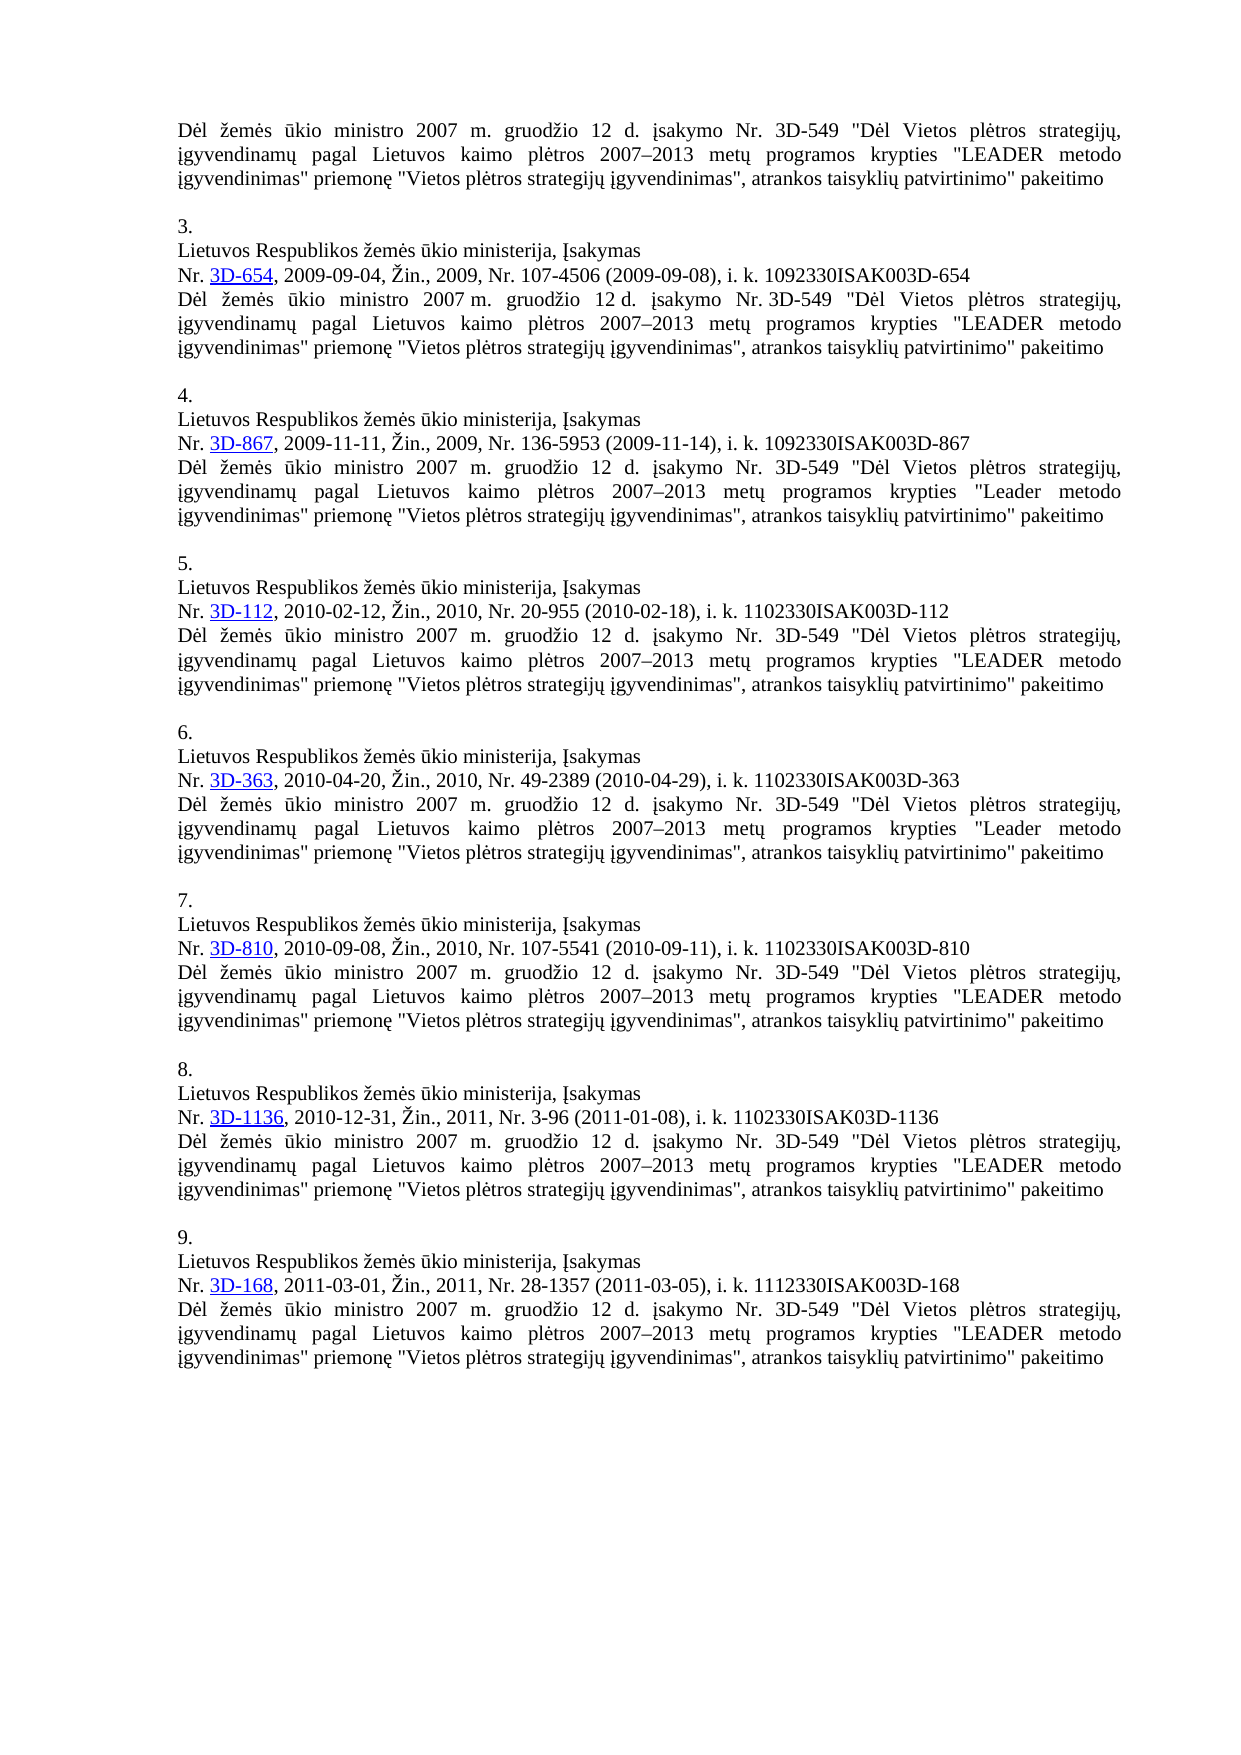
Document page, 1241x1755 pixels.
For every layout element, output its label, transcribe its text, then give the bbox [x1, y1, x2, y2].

text Nr. 3D-1136, 2010-12-31, Žin., 2011, Nr. 3-96 (2011-01-08), i. k. 1102330ISAK03D-1136 [177, 1105, 1122, 1129]
text Dėl žemės ūkio ministro 2007 m. gruodžio 12 d. įsakymo Nr. 3D-549 "Dėl Vietos plėtros strategijų, įgyvendinamų pagal Lietuvos kaimo plėtros 2007–2013 metų programos krypties "LEADER metodo įgyvendinimas" priemonę "Vietos plėtros strategijų įgyvendinimas", atrankos taisyklių patvirtinimo" pakeitimo [177, 1297, 1122, 1369]
text Nr. 3D-810, 2010-09-08, Žin., 2010, Nr. 107-5541 (2010-09-11), i. k. 1102330ISAK003D-810 [177, 936, 1122, 960]
text 7. [177, 888, 1122, 912]
text Dėl žemės ūkio ministro 2007 m. gruodžio 12 d. įsakymo Nr. 3D-549 "Dėl Vietos plėtros strategijų, įgyvendinamų pagal Lietuvos kaimo plėtros 2007–2013 metų programos krypties "Leader metodo įgyvendinimas" priemonę "Vietos plėtros strategijų įgyvendinimas", atrankos taisyklių patvirtinimo" pakeitimo [177, 455, 1122, 527]
text 6. [177, 720, 1122, 744]
text Lietuvos Respublikos žemės ūkio ministerija, Įsakymas [177, 1249, 1122, 1273]
text 4. [177, 383, 1122, 407]
text Lietuvos Respublikos žemės ūkio ministerija, Įsakymas [177, 912, 1122, 936]
text 5. [177, 551, 1122, 575]
text Nr. 3D-867, 2009-11-11, Žin., 2009, Nr. 136-5953 (2009-11-14), i. k. 1092330ISAK003D-867 [177, 431, 1122, 455]
text Nr. 3D-168, 2011-03-01, Žin., 2011, Nr. 28-1357 (2011-03-05), i. k. 1112330ISAK003D-168 [177, 1273, 1122, 1297]
text Dėl žemės ūkio ministro 2007 m. gruodžio 12 d. įsakymo Nr. 3D-549 "Dėl Vietos plėtros strategijų, įgyvendinamų pagal Lietuvos kaimo plėtros 2007–2013 metų programos krypties "LEADER metodo įgyvendinimas" priemonę "Vietos plėtros strategijų įgyvendinimas", atrankos taisyklių patvirtinimo" pakeitimo [177, 960, 1122, 1032]
text Dėl žemės ūkio ministro 2007 m. gruodžio 12 d. įsakymo Nr. 3D-549 "Dėl Vietos plėtros strategijų, įgyvendinamų pagal Lietuvos kaimo plėtros 2007–2013 metų programos krypties "LEADER metodo įgyvendinimas" priemonę "Vietos plėtros strategijų įgyvendinimas", atrankos taisyklių patvirtinimo" pakeitimo [177, 287, 1122, 359]
text Nr. 3D-112, 2010-02-12, Žin., 2010, Nr. 20-955 (2010-02-18), i. k. 1102330ISAK003D-112 [177, 599, 1122, 623]
text 9. [177, 1225, 1122, 1249]
text Lietuvos Respublikos žemės ūkio ministerija, Įsakymas [177, 575, 1122, 599]
text Nr. 3D-363, 2010-04-20, Žin., 2010, Nr. 49-2389 (2010-04-29), i. k. 1102330ISAK003D-363 [177, 768, 1122, 792]
text Lietuvos Respublikos žemės ūkio ministerija, Įsakymas [177, 407, 1122, 431]
text Lietuvos Respublikos žemės ūkio ministerija, Įsakymas [177, 1081, 1122, 1105]
text Dėl žemės ūkio ministro 2007 m. gruodžio 12 d. įsakymo Nr. 3D-549 "Dėl Vietos plėtros strategijų, įgyvendinamų pagal Lietuvos kaimo plėtros 2007–2013 metų programos krypties "LEADER metodo įgyvendinimas" priemonę "Vietos plėtros strategijų įgyvendinimas", atrankos taisyklių patvirtinimo" pakeitimo [177, 623, 1122, 696]
text 8. [177, 1057, 1122, 1081]
text Dėl žemės ūkio ministro 2007 m. gruodžio 12 d. įsakymo Nr. 3D-549 "Dėl Vietos plėtros strategijų, įgyvendinamų pagal Lietuvos kaimo plėtros 2007–2013 metų programos krypties "Leader metodo įgyvendinimas" priemonę "Vietos plėtros strategijų įgyvendinimas", atrankos taisyklių patvirtinimo" pakeitimo [177, 792, 1122, 864]
text Dėl žemės ūkio ministro 2007 m. gruodžio 12 d. įsakymo Nr. 3D-549 "Dėl Vietos plėtros strategijų, įgyvendinamų pagal Lietuvos kaimo plėtros 2007–2013 metų programos krypties "LEADER metodo įgyvendinimas" priemonę "Vietos plėtros strategijų įgyvendinimas", atrankos taisyklių patvirtinimo" pakeitimo [177, 118, 1122, 190]
text Lietuvos Respublikos žemės ūkio ministerija, Įsakymas [177, 744, 1122, 768]
text Dėl žemės ūkio ministro 2007 m. gruodžio 12 d. įsakymo Nr. 3D-549 "Dėl Vietos plėtros strategijų, įgyvendinamų pagal Lietuvos kaimo plėtros 2007–2013 metų programos krypties "LEADER metodo įgyvendinimas" priemonę "Vietos plėtros strategijų įgyvendinimas", atrankos taisyklių patvirtinimo" pakeitimo [177, 1129, 1122, 1201]
text Lietuvos Respublikos žemės ūkio ministerija, Įsakymas [177, 238, 1122, 262]
text 3. [177, 214, 1122, 238]
text Nr. 3D-654, 2009-09-04, Žin., 2009, Nr. 107-4506 (2009-09-08), i. k. 1092330ISAK003D-654 [177, 262, 1122, 287]
